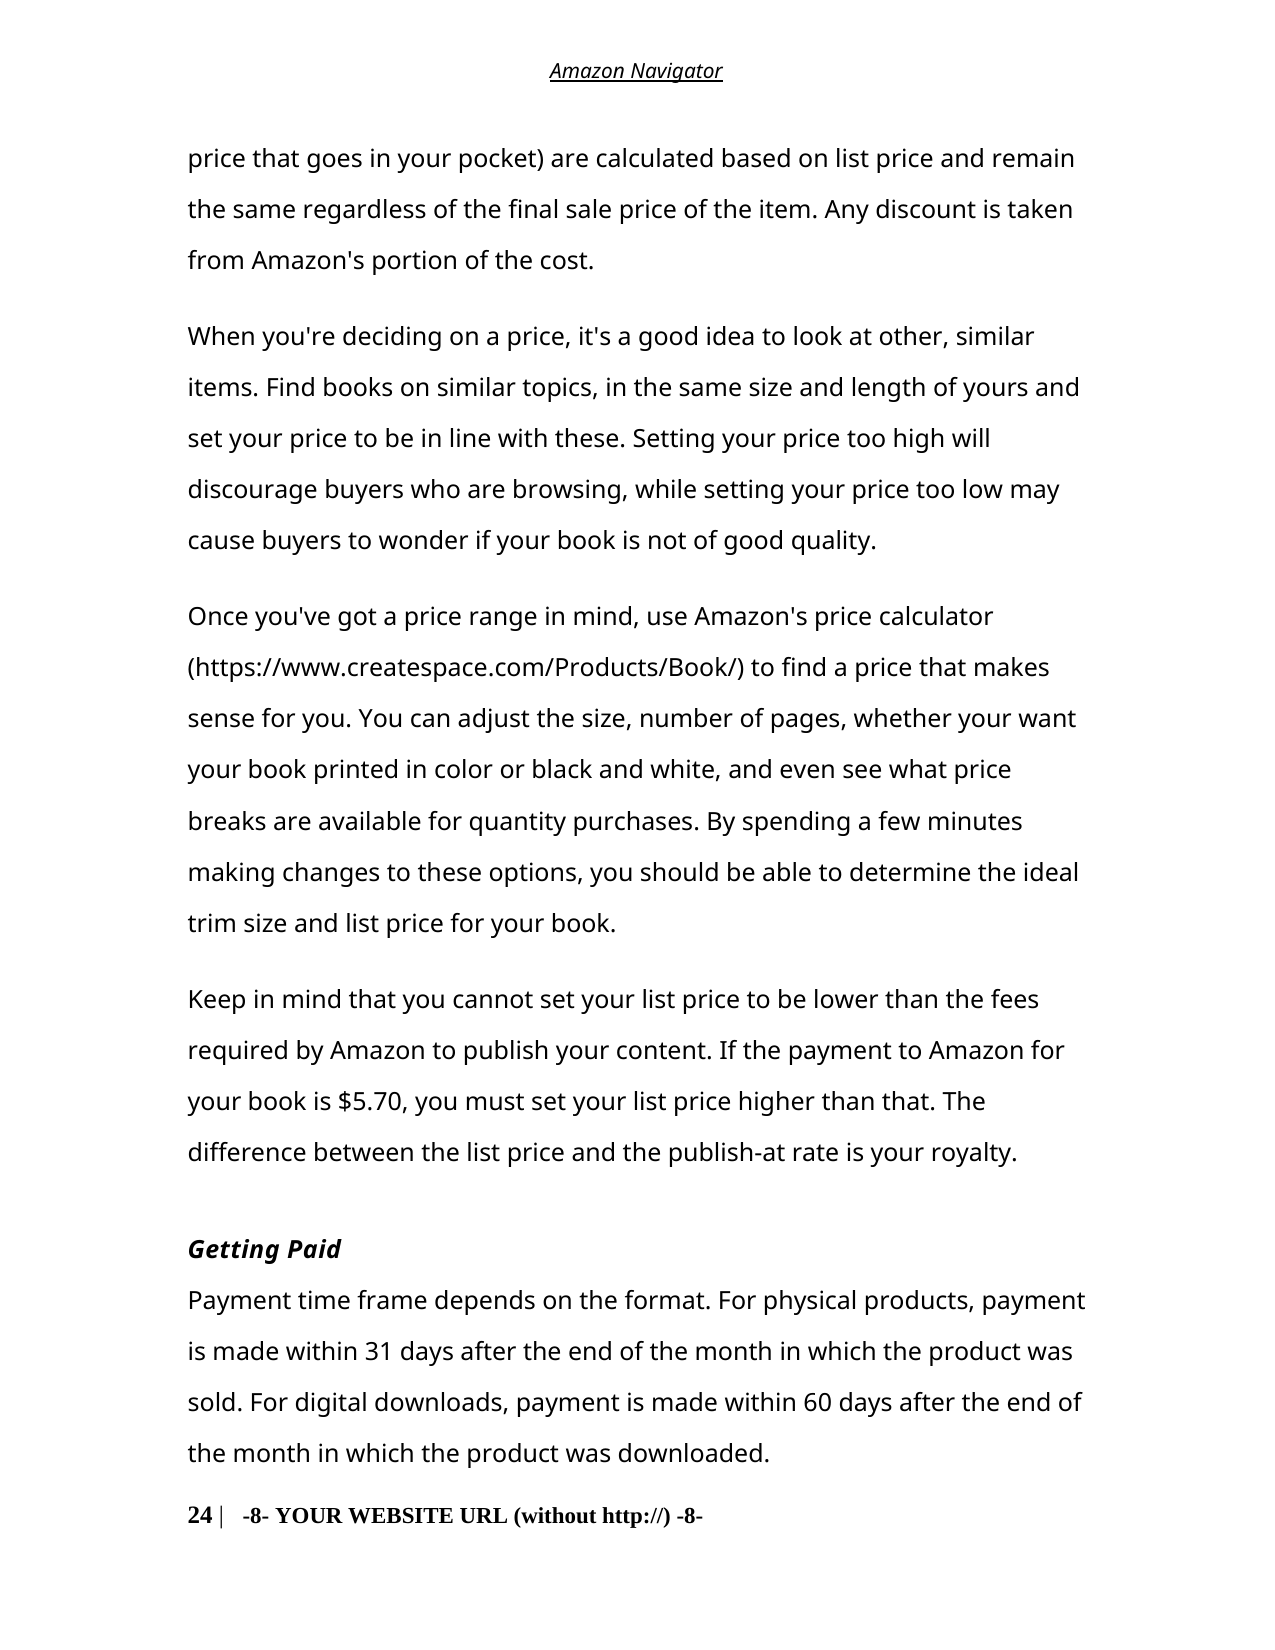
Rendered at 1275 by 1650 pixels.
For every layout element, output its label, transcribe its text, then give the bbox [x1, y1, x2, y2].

subtitle Getting Paid [187, 1231, 1087, 1265]
text price that goes in your pocket) are calculated based on list price and remain the same regardless of the final sale price of the item. Any discount is taken from Amazon's portion of the cost. [187, 141, 1087, 277]
text Once you've got a price range in mind, use Amazon's price calculator (https://www.createspace.com/Products/Book/) to find a price that makes sense for you. You can adjust the size, number of pages, whether your want your book printed in color or black and white, and even see what price breaks are available for quantity purchases. By spending a few minutes making changes to these options, you should be able to determine the ideal trim size and list price for your book. [187, 599, 1087, 939]
text When you're deciding on a price, it's a good idea to look at other, similar items. Find books on similar topics, in the same size and length of yours and set your price to be in line with these. Setting your price too high will discourage buyers who are browsing, while setting your price too low may cause buyers to wonder if your book is not of good quality. [187, 319, 1087, 557]
text Keep in mind that you cannot set your list price to be lower than the fees required by Amazon to publish your content. If the payment to Amazon for your book is $5.70, you must set your list price higher than that. The difference between the list price and the publish-at rate is your royalty. [187, 981, 1087, 1168]
text Payment time frame depends on the format. For physical products, payment is made within 31 days after the end of the month in which the product was sold. For digital downloads, payment is made within 60 days after the end of the month in which the product was downloaded. [187, 1282, 1087, 1469]
